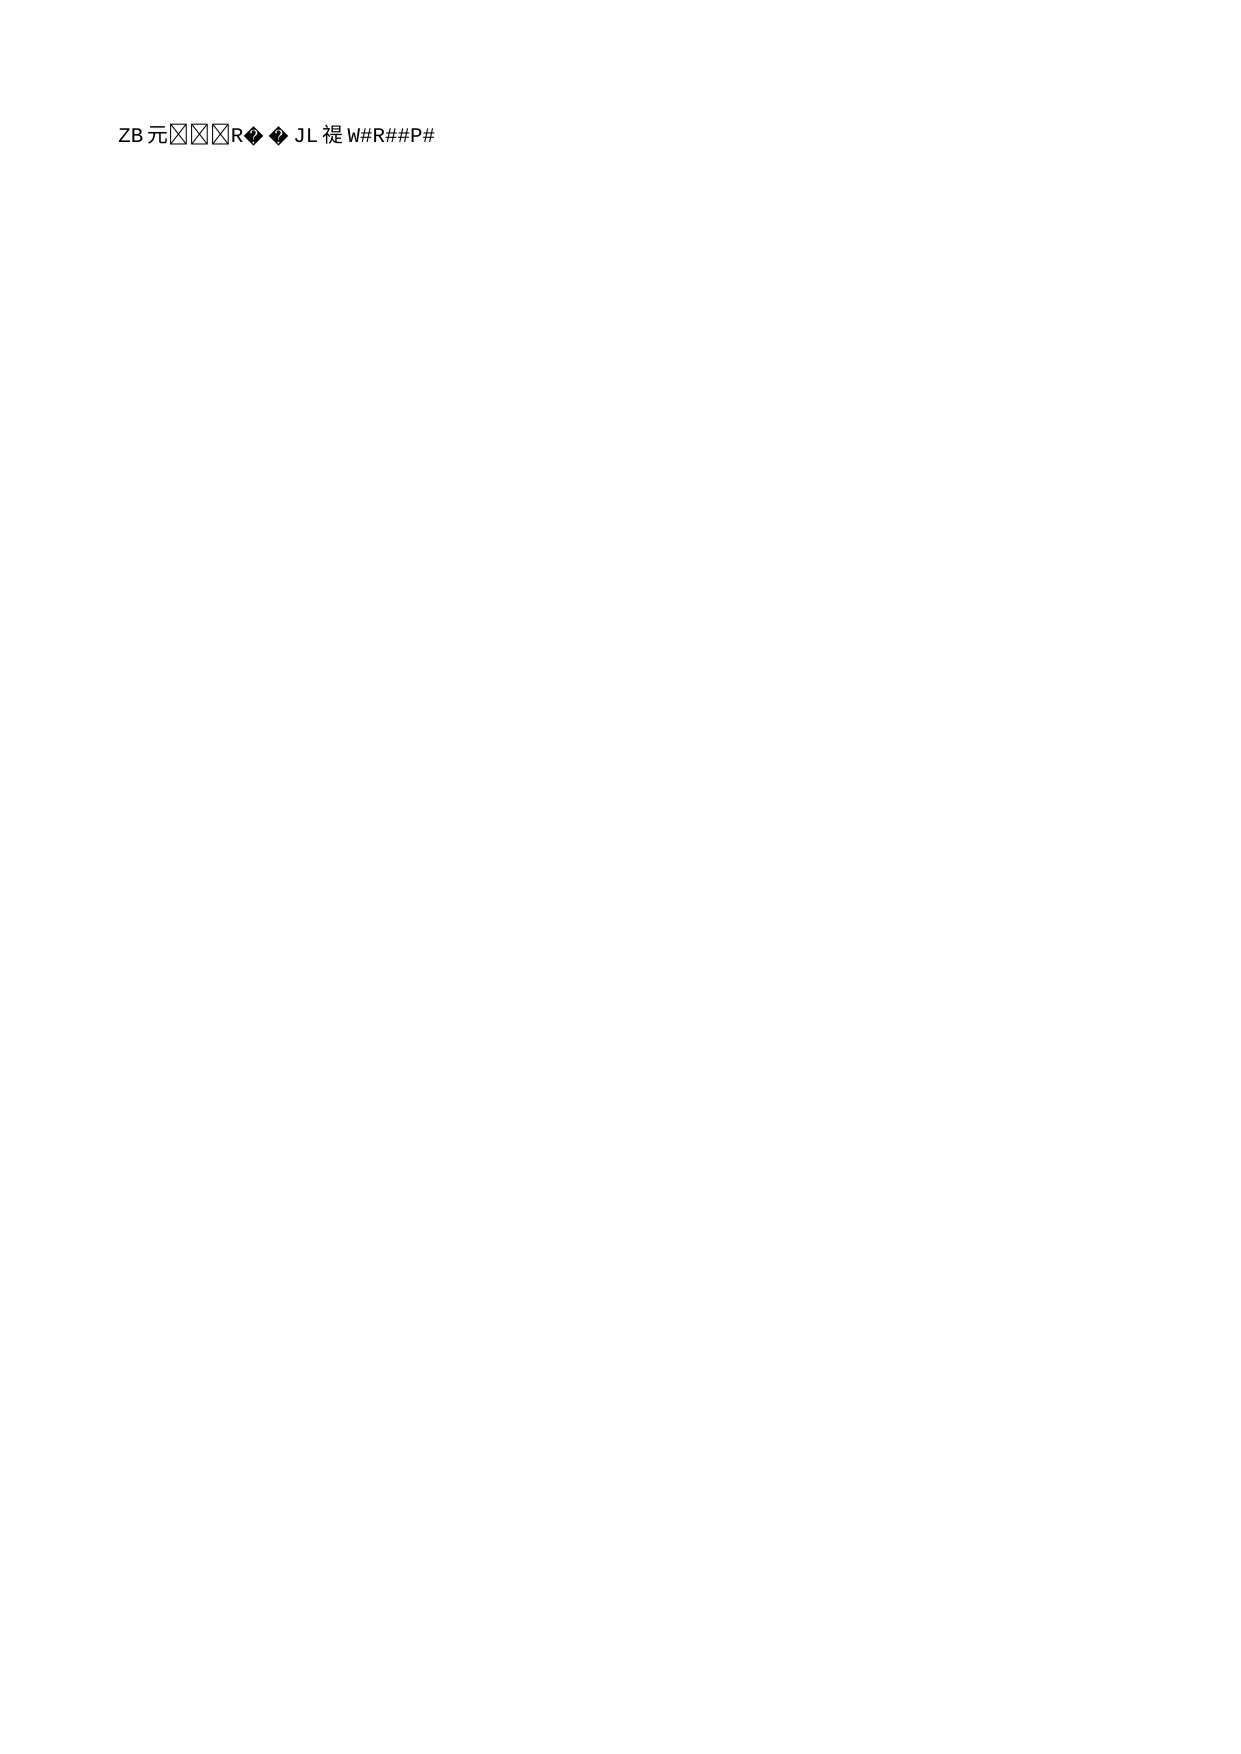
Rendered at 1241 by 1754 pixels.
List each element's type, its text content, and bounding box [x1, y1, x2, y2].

text ZB元���R��JL禔W#R##P# [118, 118, 1122, 148]
